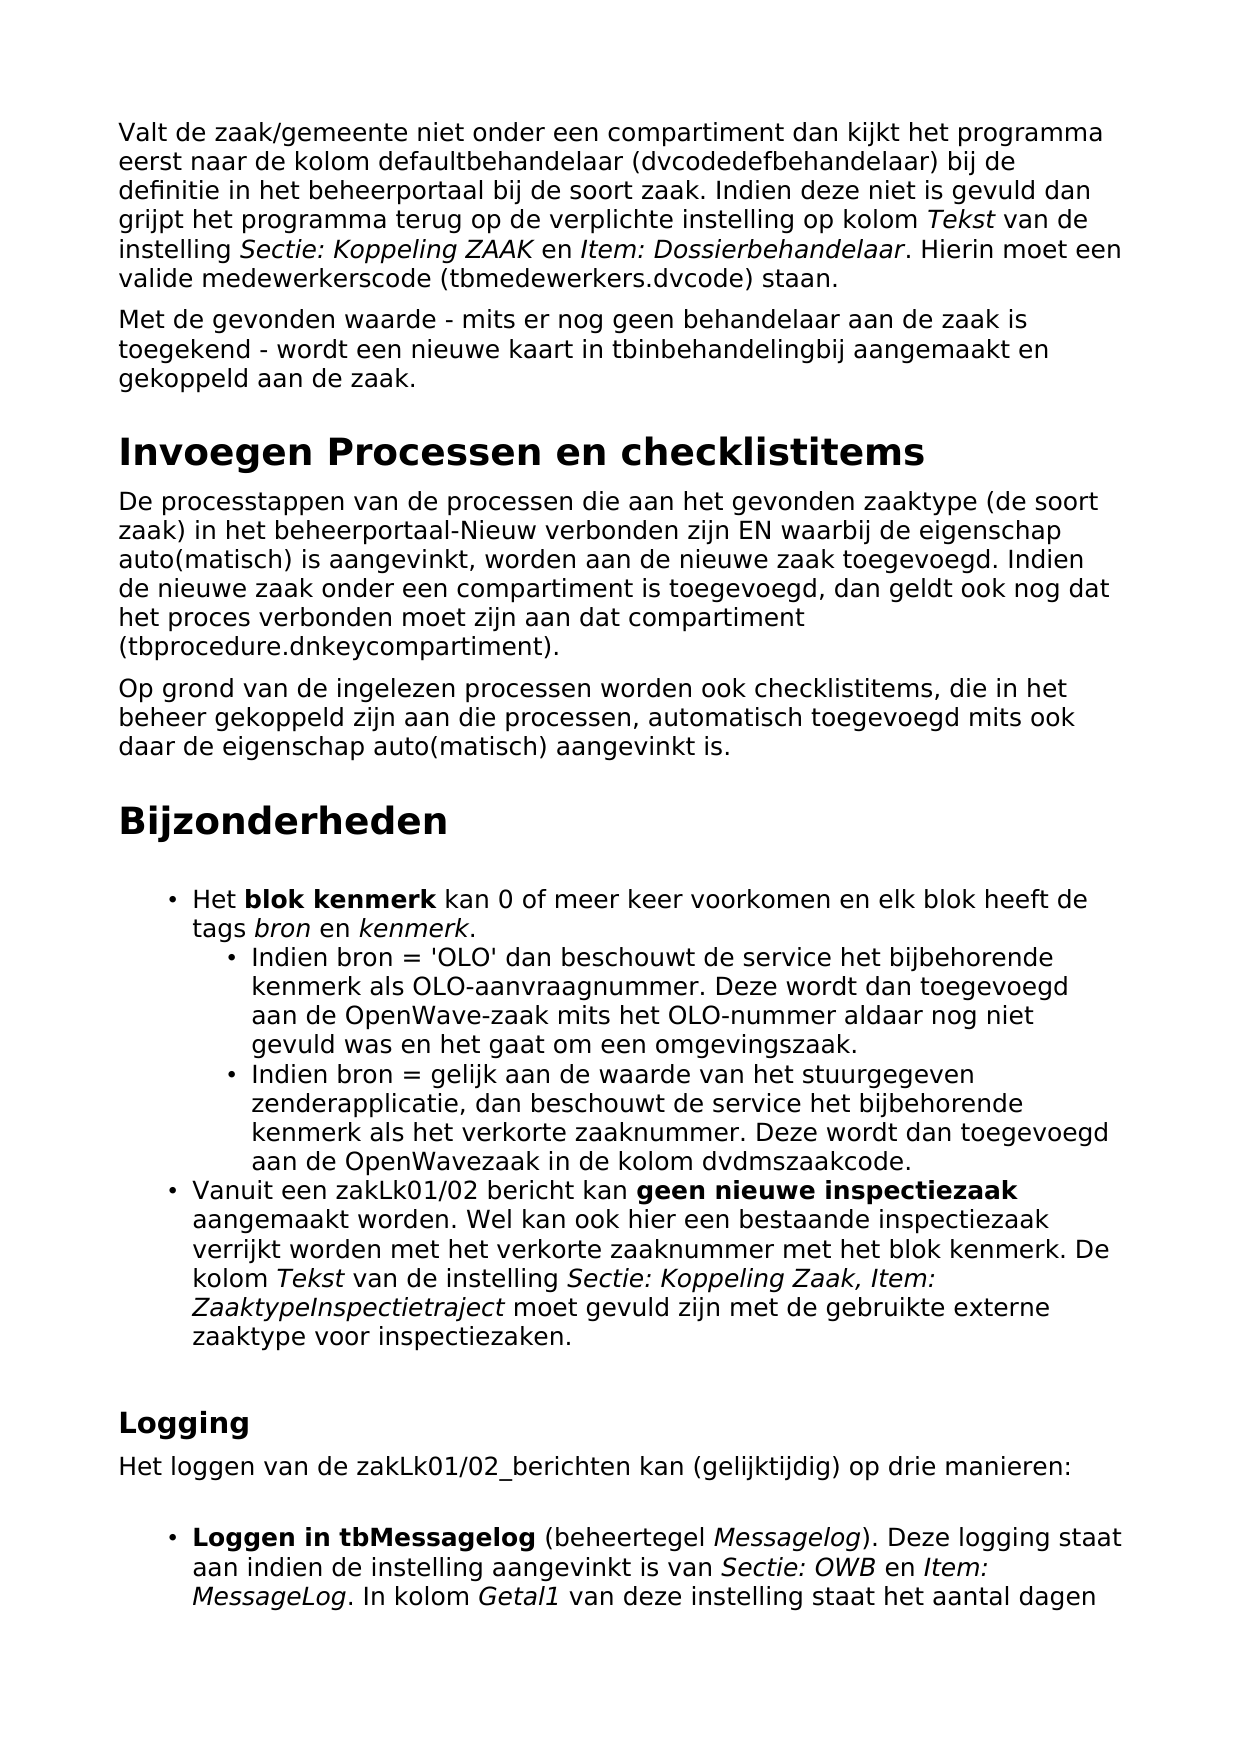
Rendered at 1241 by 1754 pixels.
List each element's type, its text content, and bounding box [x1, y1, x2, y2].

list Indien bron = 'OLO' dan beschouwt de service het bijbehorende kenmerk als OLO-aanvraagnummer. Deze wordt dan toegevoegd aan de OpenWave-zaak mits het OLO-nummer aldaar nog niet gevuld was en het gaat om een omgevingszaak. [236, 943, 1122, 1060]
list Het blok kenmerk kan 0 of meer keer voorkomen en elk blok heeft de tags bron en kenmerk. [177, 885, 1122, 943]
text De processtappen van de processen die aan het gevonden zaaktype (de soort zaak) in het beheerportaal-Nieuw verbonden zijn EN waarbij de eigenschap auto(matisch) is aangevinkt, worden aan de nieuwe zaak toegevoegd. Indien de nieuwe zaak onder een compartiment is toegevoegd, dan geldt ook nog dat het proces verbonden moet zijn aan dat compartiment (tbprocedure.dnkeycompartiment). [118, 487, 1122, 662]
list Loggen in tbMessagelog (beheertegel Messagelog). Deze logging staat aan indien de instelling aangevinkt is van Sectie: OWB en Item: MessageLog. In kolom Getal1 van deze instelling staat het aantal dagen [177, 1524, 1122, 1611]
text Valt de zaak/gemeente niet onder een compartiment dan kijkt het programma eerst naar de kolom defaultbehandelaar (dvcodedefbehandelaar) bij de definitie in het beheerportaal bij de soort zaak. Indien deze niet is gevuld dan grijpt het programma terug op de verplichte instelling op kolom Tekst van de instelling Sectie: Koppeling ZAAK en Item: Dossierbehandelaar. Hierin moet een valide medewerkerscode (tbmedewerkers.dvcode) staan. [118, 118, 1122, 293]
list Vanuit een zakLk01/02 bericht kan geen nieuwe inspectiezaak aangemaakt worden. Wel kan ook hier een bestaande inspectiezaak verrijkt worden met het verkorte zaaknummer met het blok kenmerk. De kolom Tekst van de instelling Sectie: Koppeling Zaak, Item: ZaaktypeInspectietraject moet gevuld zijn met de gebruikte externe zaaktype voor inspectiezaken. [177, 1177, 1122, 1352]
subtitle Logging [118, 1406, 1122, 1440]
subtitle Invoegen Processen en checklistitems [118, 431, 1122, 474]
text Op grond van de ingelezen processen worden ook checklistitems, die in het beheer gekoppeld zijn aan die processen, automatisch toegevoegd mits ook daar de eigenschap auto(matisch) aangevinkt is. [118, 674, 1122, 762]
subtitle Bijzonderheden [118, 799, 1122, 843]
list Indien bron = gelijk aan de waarde van het stuurgegeven zenderapplicatie, dan beschouwt de service het bijbehorende kenmerk als het verkorte zaaknummer. Deze wordt dan toegevoegd aan de OpenWavezaak in de kolom dvdmszaakcode. [236, 1060, 1122, 1177]
text Het loggen van de zakLk01/02_berichten kan (gelijktijdig) op drie manieren: [118, 1452, 1122, 1482]
text Met de gevonden waarde - mits er nog geen behandelaar aan de zaak is toegekend - wordt een nieuwe kaart in tbinbehandelingbij aangemaakt en gekoppeld aan de zaak. [118, 306, 1122, 393]
